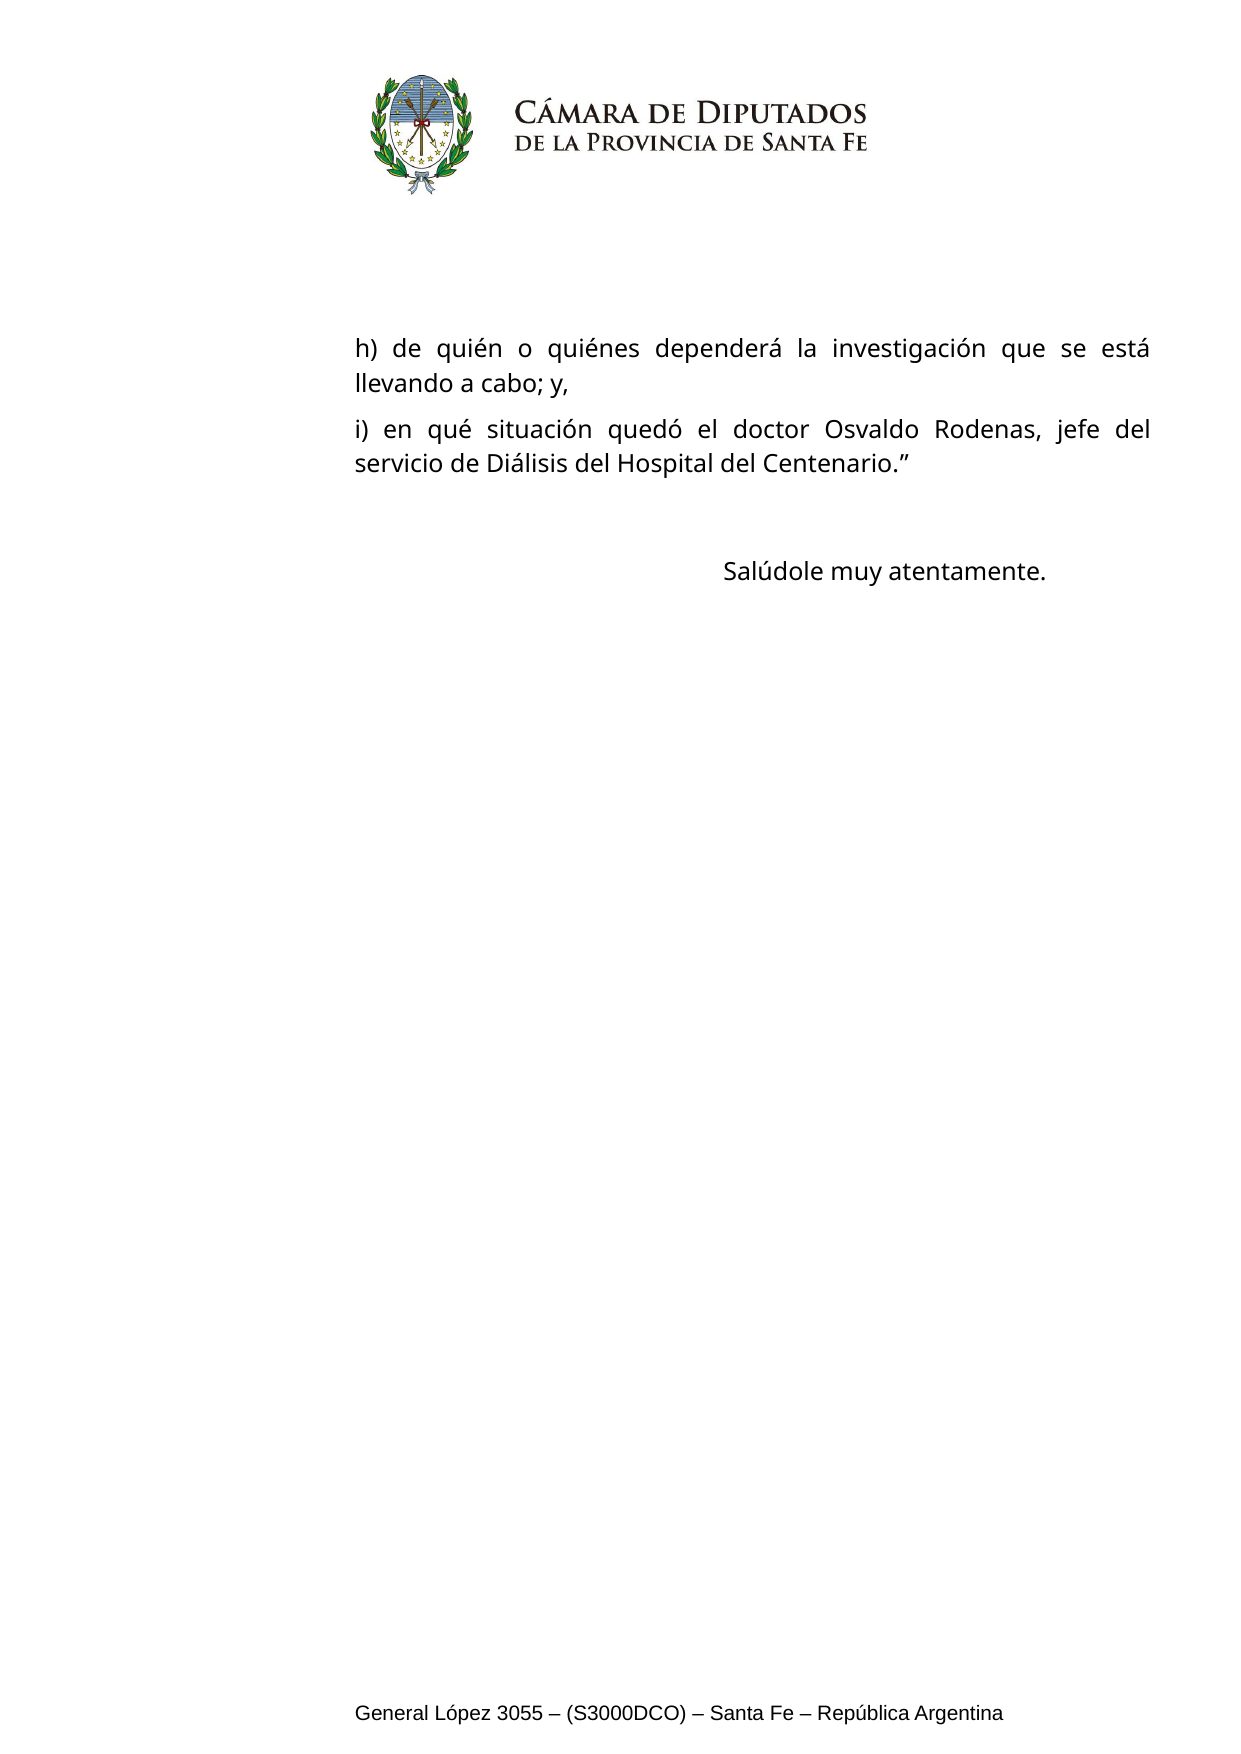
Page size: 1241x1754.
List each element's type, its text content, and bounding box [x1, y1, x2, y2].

text h) de quién o quiénes dependerá la investigación que se está llevando a cabo; y, [354, 331, 1152, 399]
picture [370, 75, 867, 199]
text Salúdole muy atentamente. [649, 554, 1152, 588]
text i) en qué situación quedó el doctor Osvaldo Rodenas, jefe del servicio de Diálisis del Hospital del Centenario.” [354, 412, 1152, 480]
